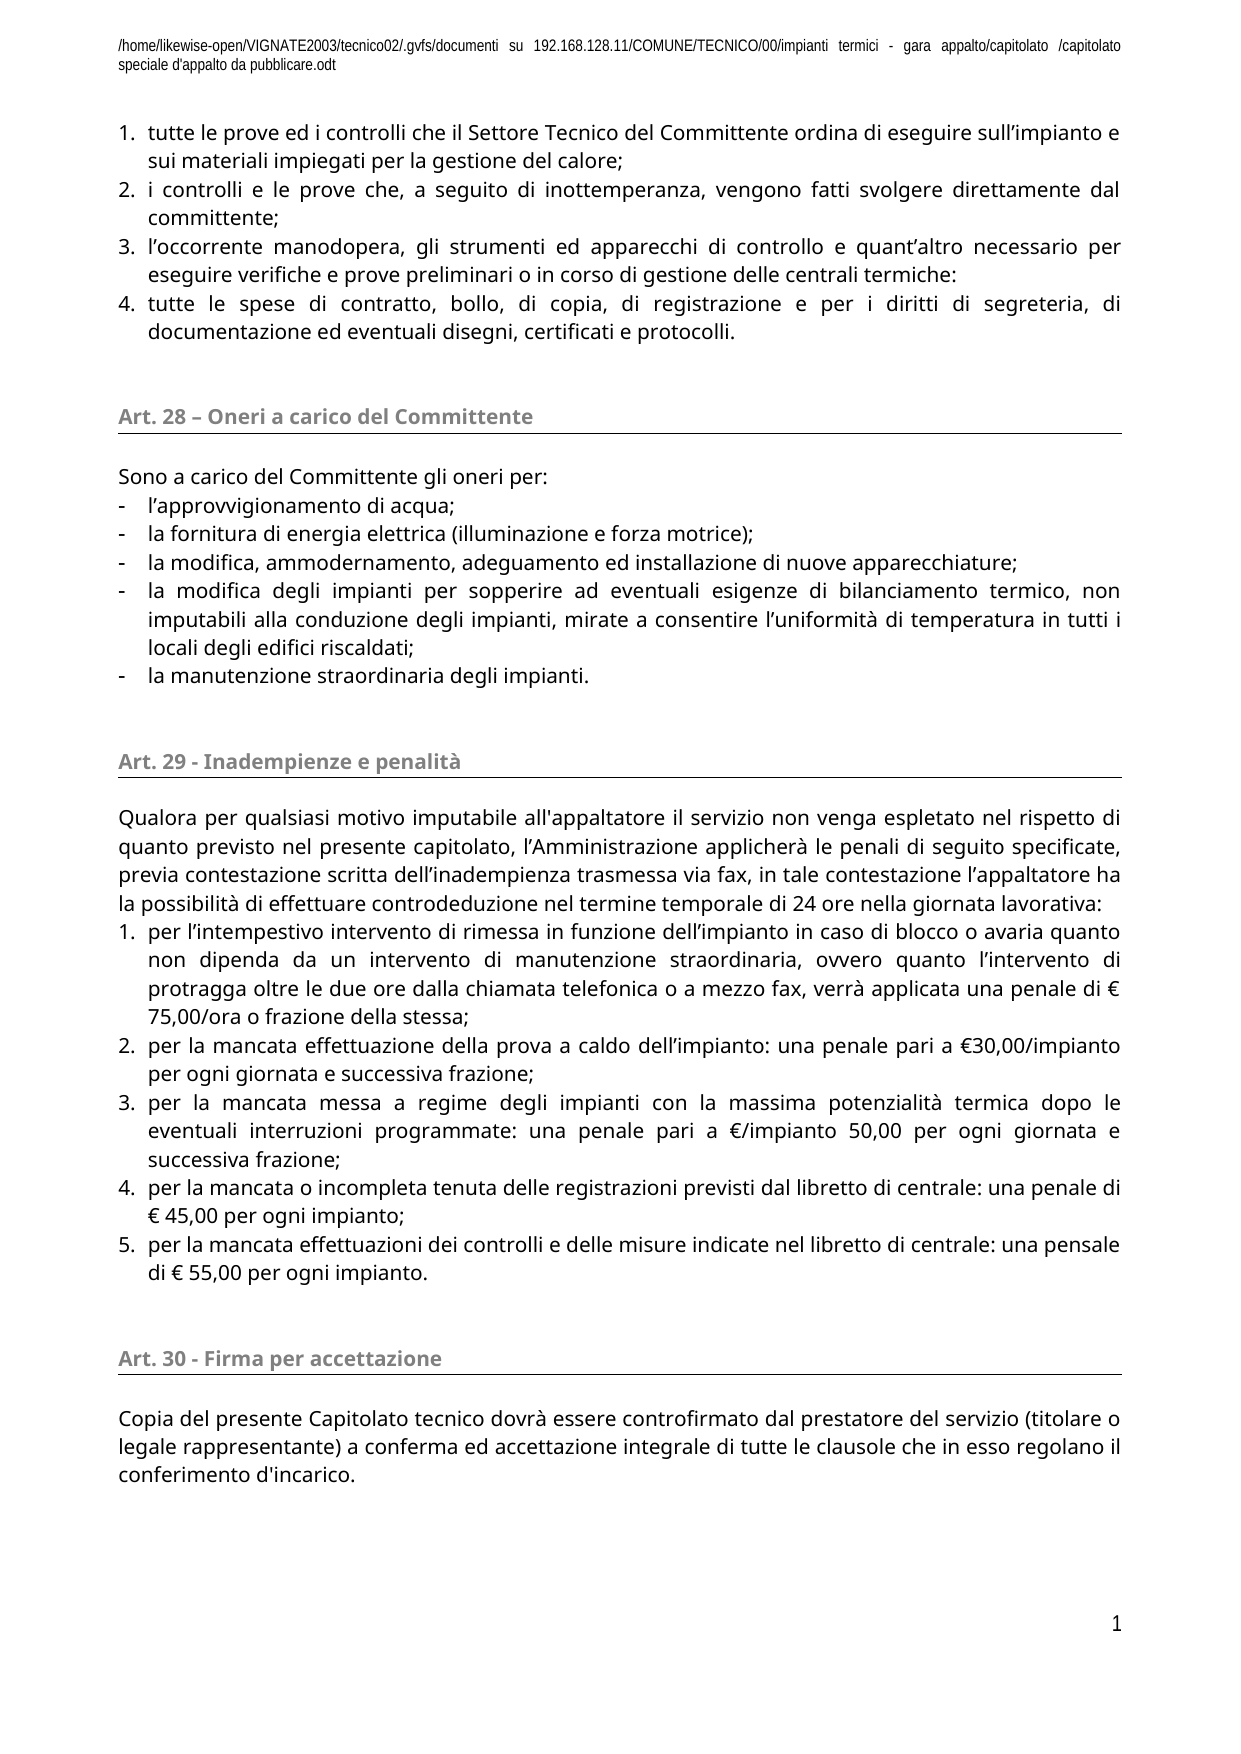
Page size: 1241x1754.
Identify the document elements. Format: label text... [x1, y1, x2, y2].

list per la mancata messa a regime degli impianti con la massima potenzialità termica dopo le eventuali interruzioni programmate: una penale pari a €/impianto 50,00 per ogni giornata e successiva frazione; [118, 1088, 1122, 1173]
list per l’intempestivo intervento di rimessa in funzione dell’impianto in caso di blocco o avaria quanto non dipenda da un intervento di manutenzione straordinaria, ovvero quanto l’intervento di protragga oltre le due ore dalla chiamata telefonica o a mezzo fax, verrà applicata una penale di € 75,00/ora o frazione della stessa; [118, 917, 1122, 1031]
text Art. 30 - Firma per accettazione [118, 1344, 1122, 1374]
list la manutenzione straordinaria degli impianti. [118, 662, 1122, 690]
list tutte le prove ed i controlli che il Settore Tecnico del Committente ordina di eseguire sull’impianto e sui materiali impiegati per la gestione del calore; [118, 118, 1122, 175]
list tutte le spese di contratto, bollo, di copia, di registrazione e per i diritti di segreteria, di documentazione ed eventuali disegni, certificati e protocolli. [118, 289, 1122, 346]
text Qualora per qualsiasi motivo imputabile all'appaltatore il servizio non venga espletato nel rispetto di quanto previsto nel presente capitolato, l’Amministrazione applicherà le penali di seguito specificate, previa contestazione scritta dell’inadempienza trasmessa via fax, in tale contestazione l’appaltatore ha la possibilità di effettuare controdeduzione nel termine temporale di 24 ore nella giornata lavorativa: [118, 803, 1122, 917]
text Art. 29 - Inadempienze e penalità [118, 747, 1122, 777]
list i controlli e le prove che, a seguito di inottemperanza, vengono fatti svolgere direttamente dal committente; [118, 175, 1122, 232]
list la modifica, ammodernamento, adeguamento ed installazione di nuove apparecchiature; [118, 548, 1122, 576]
list l’approvvigionamento di acqua; [118, 491, 1122, 519]
list l’occorrente manodopera, gli strumenti ed apparecchi di controllo e quant’altro necessario per eseguire verifiche e prove preliminari o in corso di gestione delle centrali termiche: [118, 232, 1122, 289]
list la fornitura di energia elettrica (illuminazione e forza motrice); [118, 519, 1122, 548]
list per la mancata effettuazioni dei controlli e delle misure indicate nel libretto di centrale: una pensale di € 55,00 per ogni impianto. [118, 1230, 1122, 1287]
list la modifica degli impianti per sopperire ad eventuali esigenze di bilanciamento termico, non imputabili alla conduzione degli impianti, mirate a consentire l’uniformità di temperatura in tutti i locali degli edifici riscaldati; [118, 576, 1122, 662]
text Copia del presente Capitolato tecnico dovrà essere controfirmato dal prestatore del servizio (titolare o legale rappresentante) a conferma ed accettazione integrale di tutte le clausole che in esso regolano il conferimento d'incarico. [118, 1404, 1122, 1489]
list per la mancata o incompleta tenuta delle registrazioni previsti dal libretto di centrale: una penale di € 45,00 per ogni impianto; [118, 1173, 1122, 1230]
text Art. 28 – Oneri a carico del Committente [118, 402, 1122, 433]
list per la mancata effettuazione della prova a caldo dell’impianto: una penale pari a €30,00/impianto per ogni giornata e successiva frazione; [118, 1031, 1122, 1088]
text Sono a carico del Committente gli oneri per: [118, 462, 1122, 491]
